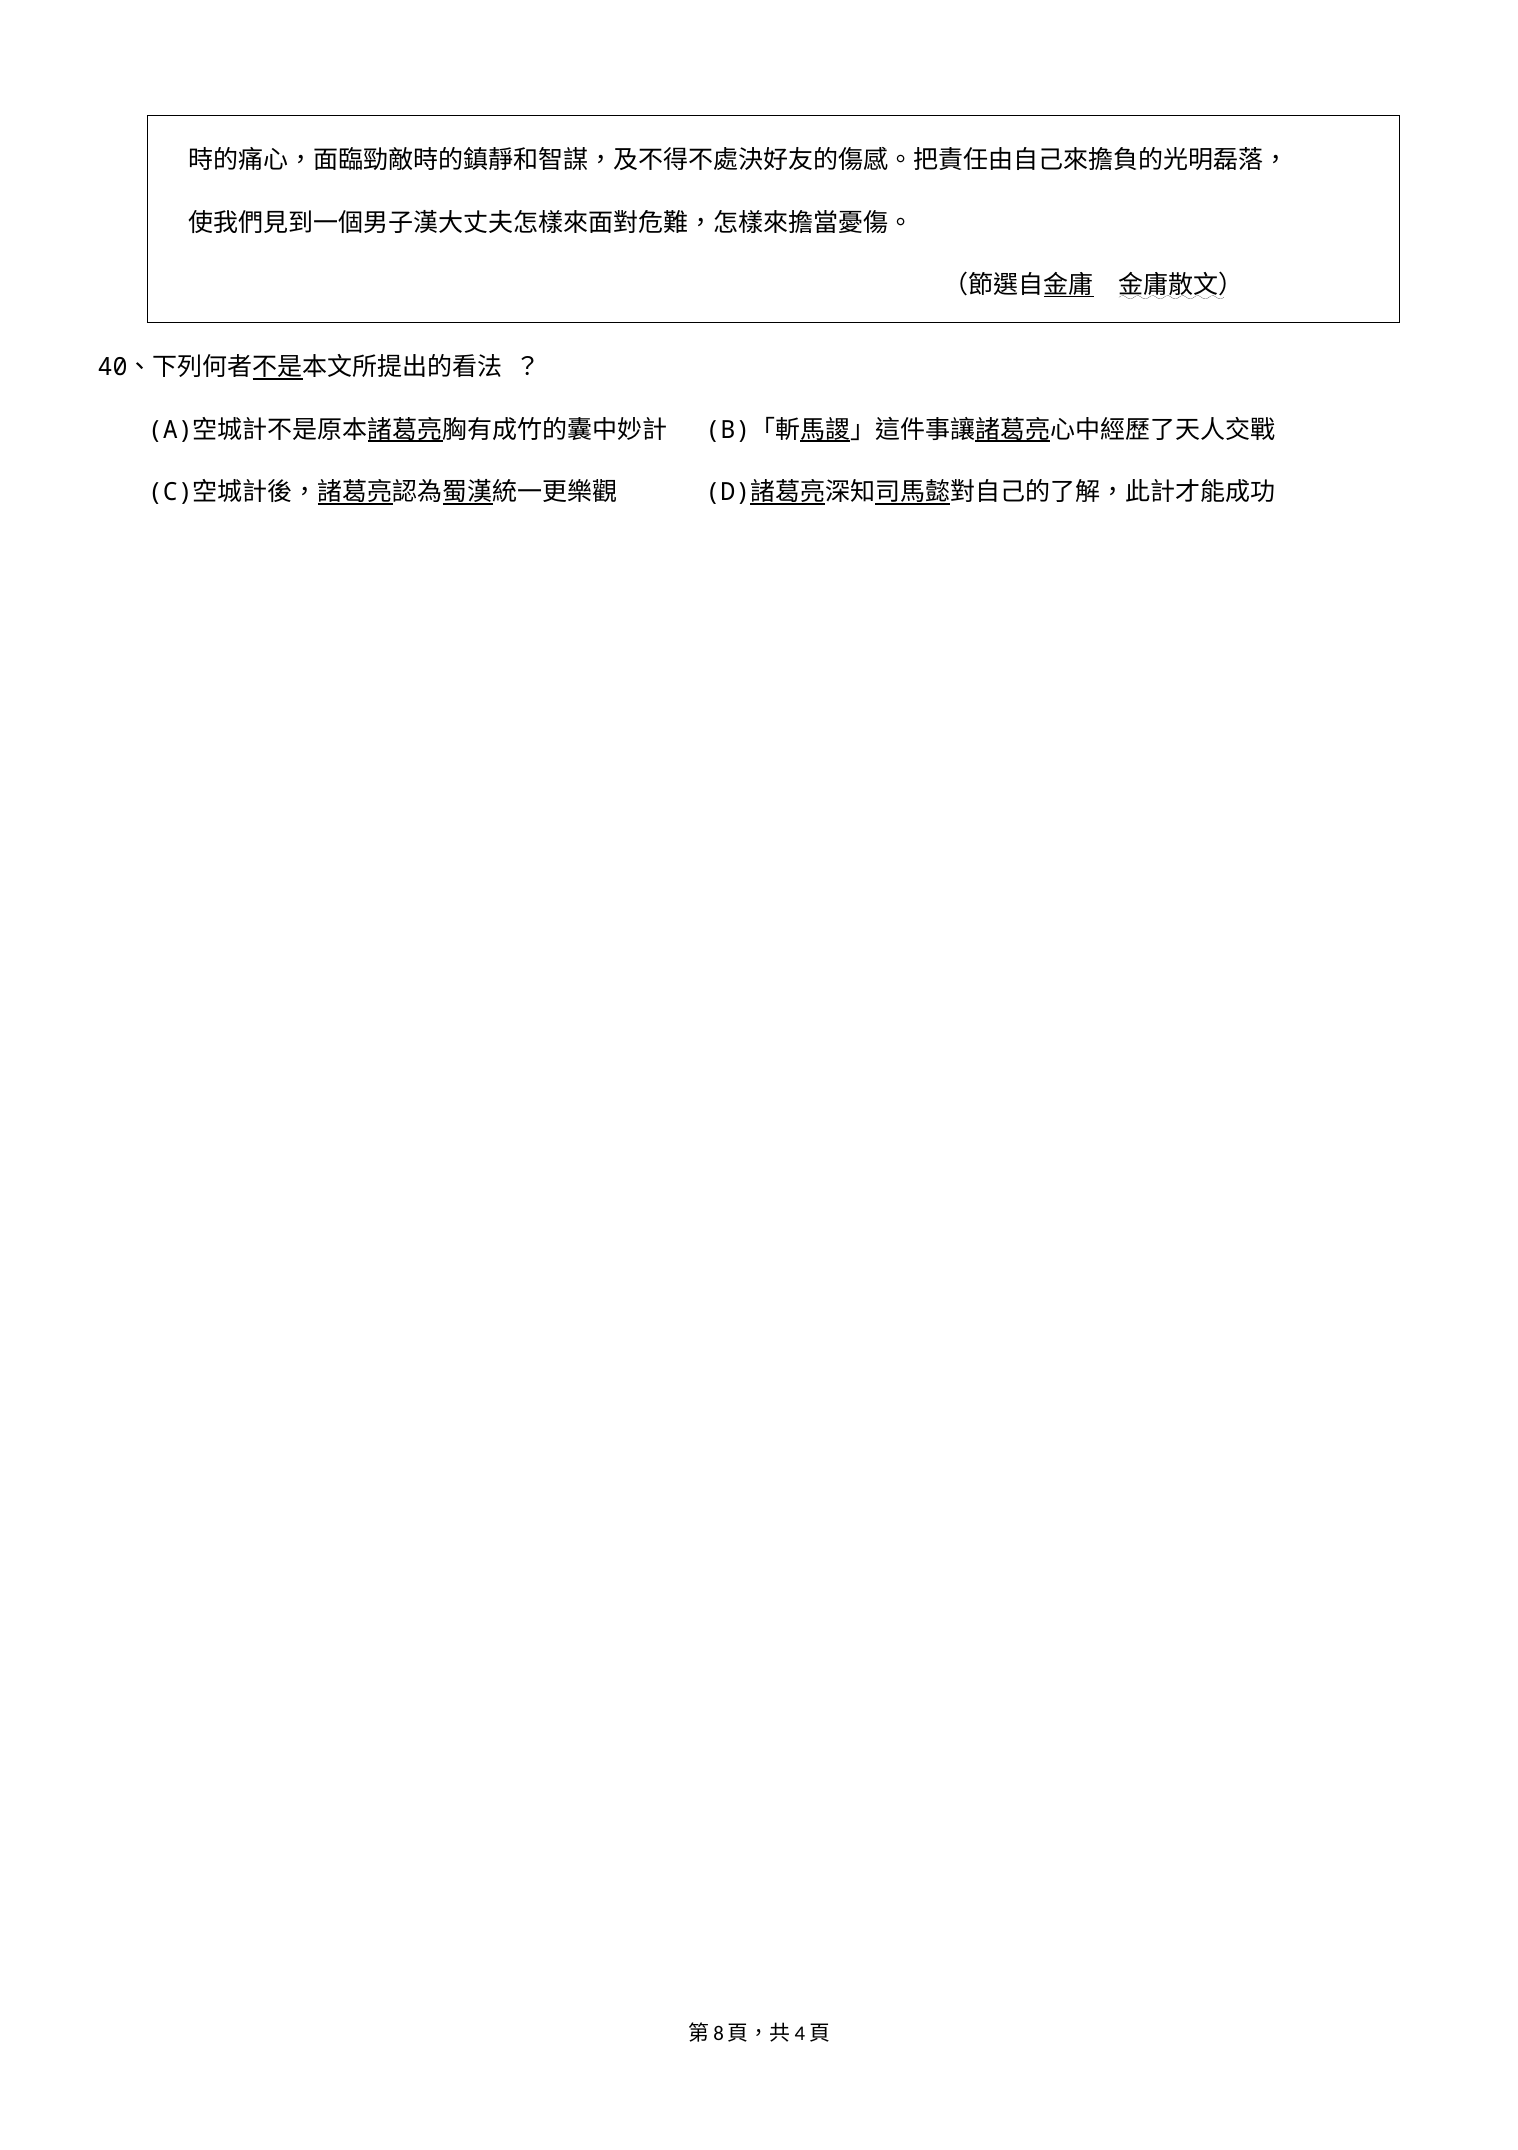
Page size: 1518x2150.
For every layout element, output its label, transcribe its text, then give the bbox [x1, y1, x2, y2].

text (C)空城計後，諸葛亮認為蜀漢統一更樂觀 (D)諸葛亮深知司馬懿對自己的了解，此計才能成功 [147, 448, 1429, 511]
table_header 時的痛心，面臨勁敵時的鎮靜和智謀，及不得不處決好友的傷感。把責任由自己來擔負的光明磊落，使我們見到一個男子漢大丈夫怎樣來面對危難，怎樣來擔當憂傷。 （節選自金庸 金庸散文） [148, 116, 1399, 322]
text (A)空城計不是原本諸葛亮胸有成竹的囊中妙計 (B)「斬馬謖」這件事讓諸葛亮心中經歷了天人交戰 [147, 386, 1429, 448]
text 40、下列何者不是本文所提出的看法 ？ [97, 323, 1429, 386]
